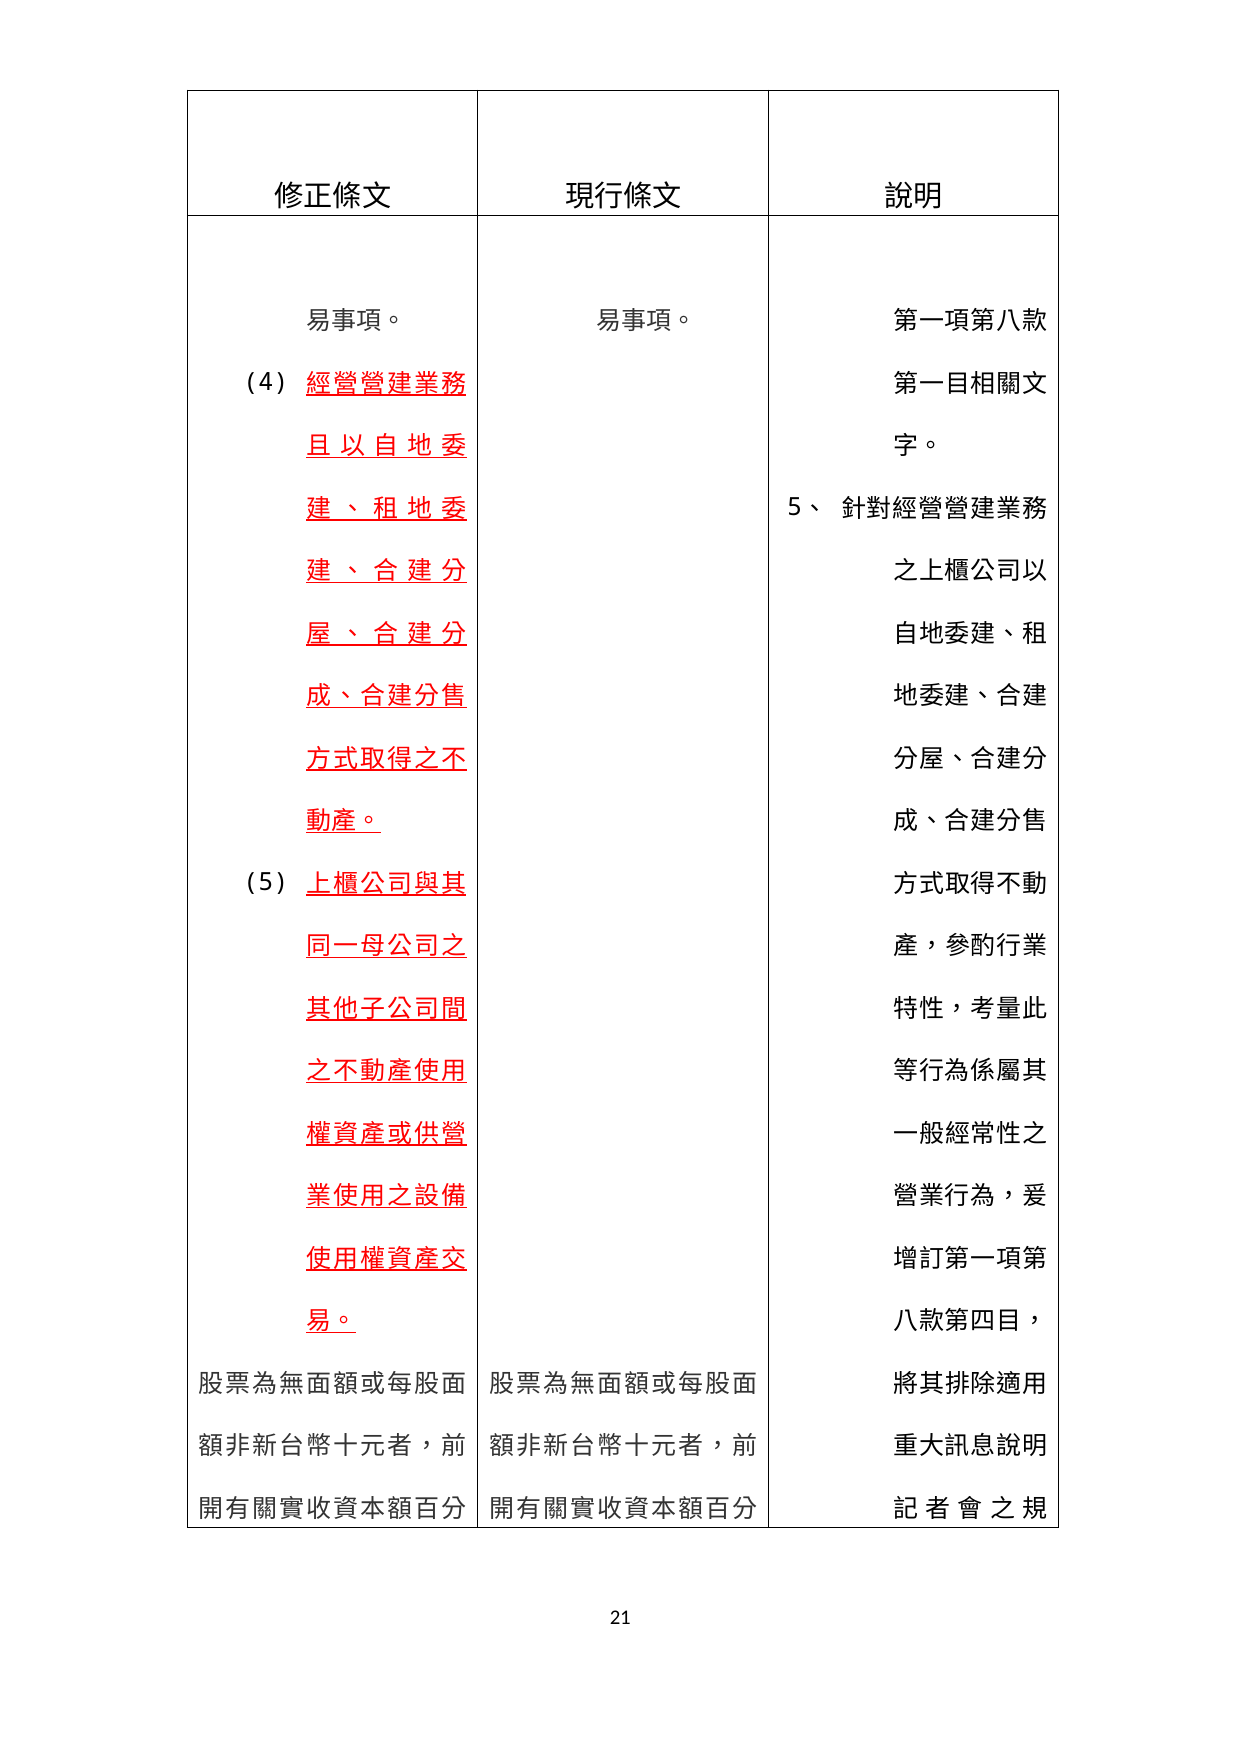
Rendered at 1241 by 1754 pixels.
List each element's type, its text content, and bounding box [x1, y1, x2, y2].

table_cell 為使本次處理程序第四條第一項第一款、第十九款及第四十款之文字修正不致影響重大訊息說明記者之原適用範圍，爰酌修本條第一項第一款及第十一款相關文字。 依現行規定，上櫃公司關係人間不動產交易不論金額皆應辦理重大訊息之公告，衡酌上櫃公司召開、記者參與說明記者會之成本及資訊揭露之效益，併考量適用重大訊息說明記者會之重大性與實務運作情形，爰放寬該等交易適用重大訊息說明記者會之重大性標準，並配合取處處理準則之修正，爰修正第一項第八款文字，將範圍擴及使用權資產交易。 依現行規定，取得或處分各類公開募集之開放型基金及衍生性商品業於第四條第一項第二十款第一目但書之3及4排除適用重大訊息公告，另外配合第四條第一項第二十款第一目但書之4增訂理財商品排除適用重大訊息公告，爰修正第一項第八款第一目及第二目，一併配合排除該等交易適用重大訊息說明記者會之規定。 又配合取處處理準則之修正，明定公債為國內公債，爰修正第一項第八款第一目相關文字。 針對經營營建業務之上櫃公司以自地委建、租地委建、合建分屋、合建分成、合建分售方式取得不動產，參酌行業特性，考量此等行為係屬其一般經常性之營業行為，爰增訂第一項第八款第四目，將其排除適用重大訊息說明記者會之規定。 配合本次修正第一項第八款納入使用權資產交易，又考量集團公司業務之整體規劃，有統籌租賃辦公室、土地廠房或設備等，再分租之必要及需求，爰增訂第一項第八款第五目，排除該等交易適用重大訊息說明記者會之規定。 配合第七條第二項重大訊息適用主體規定，修正本條第二項召開重大訊息說明記者會適用主體相關文字。 配合第二條新增之第一項業已敘明本處理程序有關上櫃公司之規定於第一上櫃公司準用之，爰刪除本條第三項。 [769, 216, 1058, 1527]
table_header 現行條文 [478, 91, 768, 214]
table_header 說明 [769, 91, 1058, 214]
table_header 修正條文 [188, 91, 477, 214]
table_cell 第十一條 上櫃公司重大訊息說明記者會之重大訊息，係指上櫃公司主動提供或經本中心主動查證之下列事項： 一、上櫃公司及其母公 司或子公司發生存款不足之退票、拒絕往來、無法如期償還到期或債權人要求贖回之債券或其他喪失債信情事者。 (第二至七款略) 八、上櫃公司與關係人 間交易事項：取得或處分不動產，或取得或處分不動產外之其他資產且每筆交易金額或一年內與同一相對人交易累積金額達公司實收資本額百分之二十、總資產百分之十或新台幣三億元以上者。但下列事項不在此限： 買賣公債或附買回、賣回條件之債券、申購或贖回國內貨幣市場基金。 金融控股公司、銀行業、保險業、證券業及其子公司，取得或處分母、子公司所發行之國內公開募集之開放型基金，或為票券、債券交易。 與母、子公司或該上櫃公司之子公司間交易事項。 股票為無面額或每股面額非新台幣十元者，前開有關實收資本額百分之二十之部分改以淨值百分之十計算之。 (第九及十款略) 十一、有第四條第一項 第四款、第十九款、第二十七款、第四十款停止買賣、第四十六款或第四十七款之事項者。 (第十二款略) 上櫃公司之重要子公司或第七條第三項標準之子公司，或上櫃公司屬母子公司關係之子公司者，其未上市（櫃）或未登錄興櫃之國內母公司，遇有第一項各款情事者，視同上櫃公司重大訊息。 本條有關上櫃公司之規定於第一上櫃公司準用之。 [478, 216, 768, 1527]
table_cell 第十一條 上櫃公司重大訊息說明記者會之重大訊息，係指上櫃公司主動提供或經本中心主動查證之下列事項： 一、上櫃公司及其母公 司或子公司發生存款不足之退票、拒絕往來、無法如期償還到期或債權人要求贖回之債券或其他喪失債信情事；上櫃公司有本中心業務規則第十二條之一第一項第十七款經營權異動且有營業範圍重大變更情事，其上櫃之有價證券經本中心公告停止買賣者。 (第二至七款略) 八、上櫃公司向關係人 取得或處分資產或其使用權資產，且每筆交易金額或一年內與同一相對人交易累積金額達公司實收資本額百分之二十、總資產百分之十或新台幣三億元以上者。但下列事項不在此限： 買賣國內公債、附買回、賣回條件之債券；取得或處分各類公開募集之開放型基金或商業銀行發行之三個月內到期保本保息理財商品；屬每月十日前申報之衍生性商品交易資訊。 金融控股公司、銀行業、保險業、證券業及其子公司，取得或處分票券、債券交易。 與母、子公司或該上櫃公司之子公司間交易事項。 經營營建業務且以自地委建、租地委建、合建分屋、合建分成、合建分售方式取得之不動產。 上櫃公司與其同一母公司之其他子公司間之不動產使用權資產或供營業使用之設備使用權資產交易。 股票為無面額或每股面額非新台幣十元者，前開有關實收資本額百分之二十之部分改以淨值百分之十計算之。 (第九及十款略) 十一、有第四條第一項第四款、第十九款前段等重大事件、第二十七款、第四十六款或第四十七款之事項者。 (第十二款略) 上櫃公司之未上市（櫃）或未登錄興櫃之重要子公司或第七條第三項標準之子公司，或上櫃公司屬母子公司關係之子公司者，其未上市（櫃）或未登錄興櫃之國內母公司，遇有第一項各款情事者，視同上櫃公司重大訊息，由上櫃公司召開說明記者會。 [188, 216, 477, 1527]
